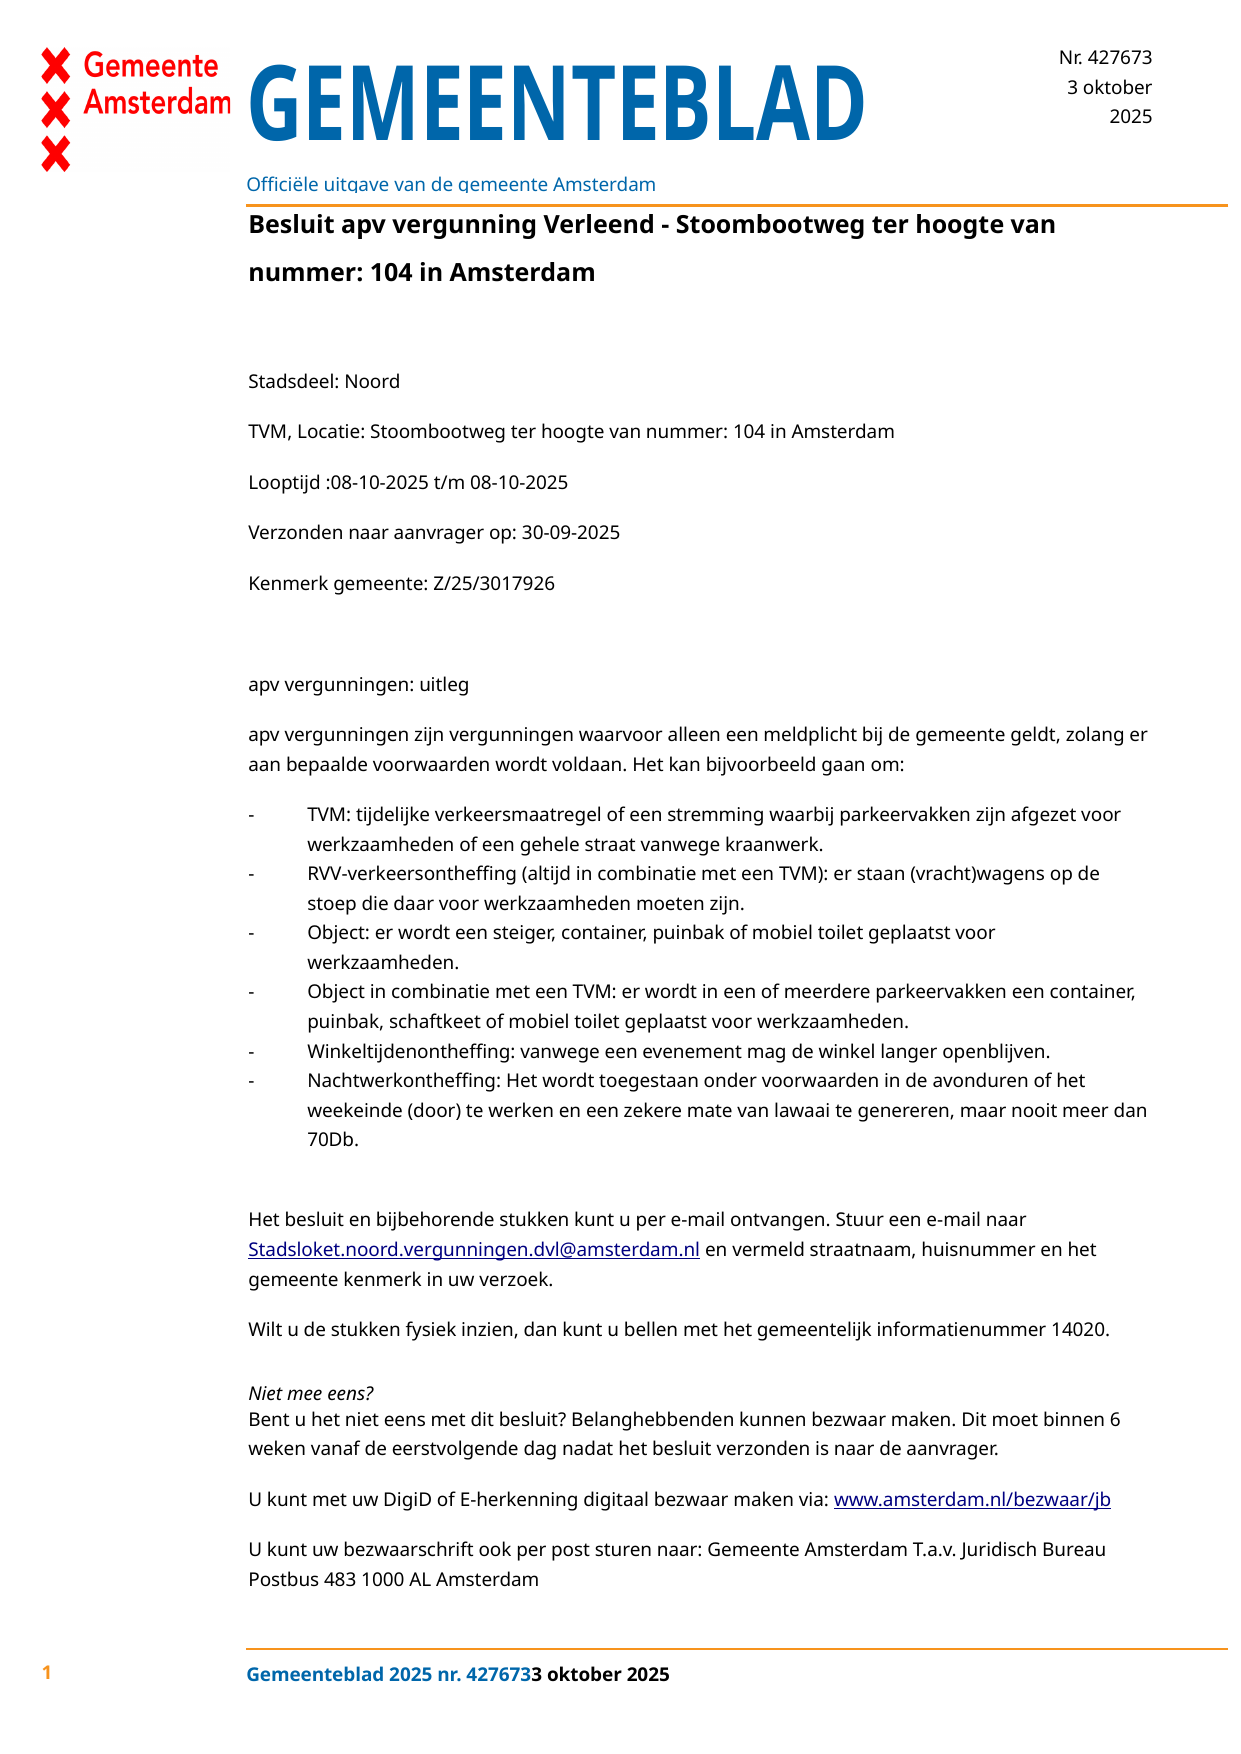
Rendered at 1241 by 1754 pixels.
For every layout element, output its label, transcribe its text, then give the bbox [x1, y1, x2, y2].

text TVM, Locatie: Stoombootweg ter hoogte van nummer: 104 in Amsterdam [248, 419, 1152, 444]
text Looptijd :08-10-2025 t/m 08-10-2025 [248, 469, 1152, 495]
text apv vergunningen zijn vergunningen waarvoor alleen een meldplicht bij de gemeente geldt, zolang er aan bepaalde voorwaarden wordt voldaan. Het kan bijvoorbeeld gaan om: [248, 721, 1152, 777]
text Kenmerk gemeente: Z/25/3017926 [248, 570, 1152, 596]
text Wilt u de stukken fysiek inzien, dan kunt u bellen met het gemeentelijk informatienummer 14020. [248, 1316, 1152, 1342]
list Nachtwerkontheffing: Het wordt toegestaan onder voorwaarden in de avonduren of het weekeinde (door) te werken en een zekere mate van lawaai te genereren, maar nooit meer dan 70Db. [248, 1067, 1152, 1152]
list TVM: tijdelijke verkeersmaatregel of een stremming waarbij parkeervakken zijn afgezet voor werkzaamheden of een gehele straat vanwege kraanwerk. [248, 801, 1152, 857]
text Niet mee eens? [248, 1380, 1152, 1406]
list Object: er wordt een steiger, container, puinbak of mobiel toilet geplaatst voor werkzaamheden. [248, 919, 1152, 975]
list RVV-verkeersontheffing (altijd in combinatie met een TVM): er staan (vracht)wagens op de stoep die daar voor werkzaamheden moeten zijn. [248, 860, 1152, 916]
text Stadsdeel: Noord [248, 368, 1152, 394]
text Het besluit en bijbehorende stukken kunt u per e-mail ontvangen. Stuur een e-mail naar Stadsloket.noord.vergunningen.dvl@amsterdam.nl en vermeld straatnaam, huisnummer en het gemeente kenmerk in uw verzoek. [248, 1207, 1152, 1292]
text U kunt met uw DigiD of E-herkenning digitaal bezwaar maken via: www.amsterdam.nl/bezwaar/jb [248, 1486, 1152, 1512]
text U kunt uw bezwaarschrift ook per post sturen naar: Gemeente Amsterdam T.a.v. Juridisch Bureau Postbus 483 1000 AL Amsterdam [248, 1536, 1152, 1592]
text Verzonden naar aanvrager op: 30-09-2025 [248, 519, 1152, 545]
text Bent u het niet eens met dit besluit? Belanghebbenden kunnen bezwaar maken. Dit moet binnen 6 weken vanaf de eerstvolgende dag nadat het besluit verzonden is naar de aanvrager. [248, 1406, 1152, 1461]
text Besluit apv vergunning Verleend - Stoombootweg ter hoogte van nummer: 104 in Amsterdam [248, 207, 1152, 288]
list Object in combinatie met een TVM: er wordt in een of meerdere parkeervakken een container, puinbak, schaftkeet of mobiel toilet geplaatst voor werkzaamheden. [248, 979, 1152, 1034]
text apv vergunningen: uitleg [248, 671, 1152, 697]
list Winkeltijdenontheffing: vanwege een evenement mag de winkel langer openblijven. [248, 1038, 1152, 1064]
picture [41, 47, 231, 172]
